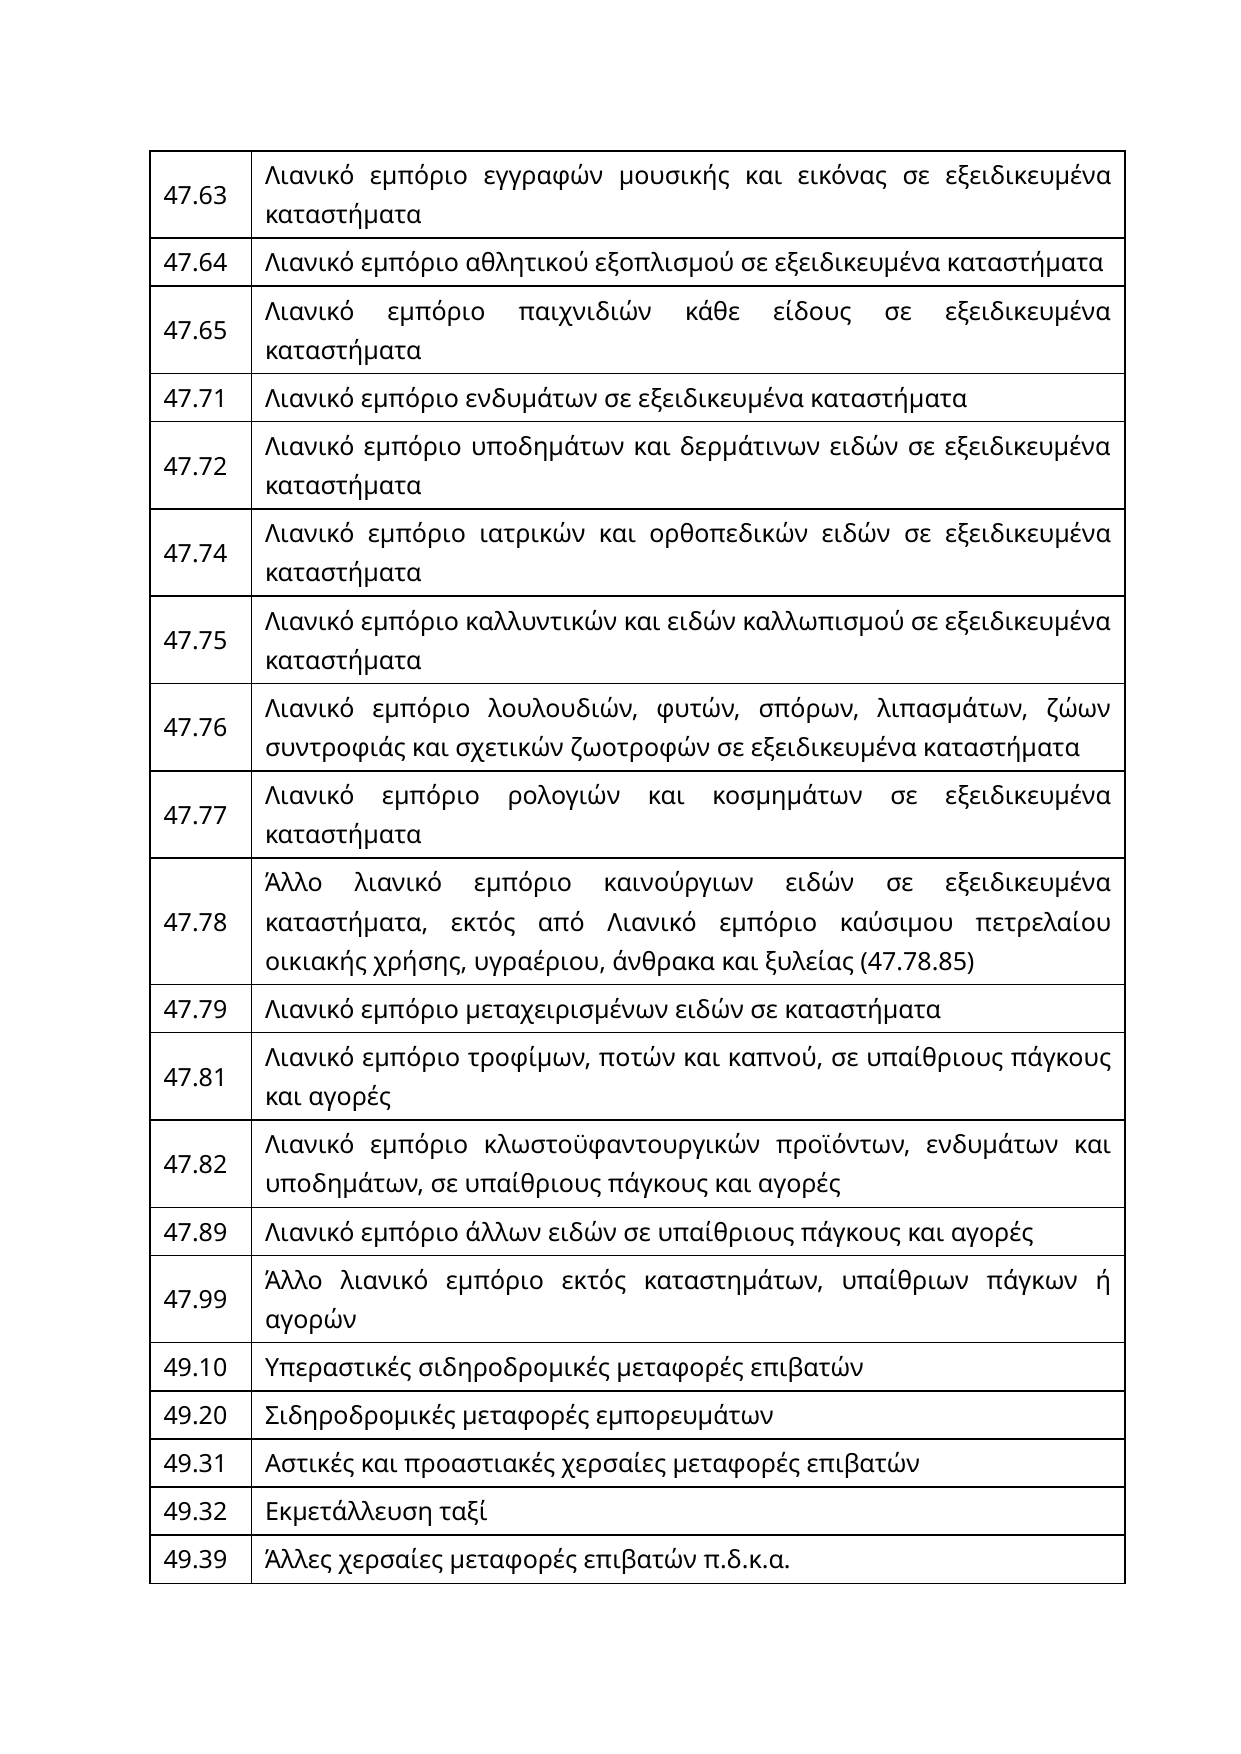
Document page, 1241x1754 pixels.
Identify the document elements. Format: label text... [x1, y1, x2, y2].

table_cell Λιανικό εμπόριο καλλυντικών και ειδών καλλωπισμού σε εξειδικευμένα καταστήματα [252, 597, 1124, 683]
table_cell 47.74 [151, 510, 251, 595]
table_cell Εκμετάλλευση ταξί [252, 1488, 1124, 1534]
table_cell 47.65 [151, 287, 251, 373]
table_cell Λιανικό εμπόριο λουλουδιών, φυτών, σπόρων, λιπασμάτων, ζώων συντροφιάς και σχετικών ζωοτροφών σε εξειδικευμένα καταστήματα [252, 684, 1124, 770]
table_cell 47.72 [151, 422, 251, 508]
table_cell Άλλο λιανικό εμπόριο καινούργιων ειδών σε εξειδικευμένα καταστήματα, εκτός από Λιανικό εμπόριο καύσιμου πετρελαίου οικιακής χρήσης, υγραέριου, άνθρακα και ξυλείας (47.78.85) [252, 859, 1124, 984]
table_cell Λιανικό εμπόριο τροφίμων, ποτών και καπνού, σε υπαίθριους πάγκους και αγορές [252, 1033, 1124, 1119]
table_cell Λιανικό εμπόριο ιατρικών και ορθοπεδικών ειδών σε εξειδικευμένα καταστήματα [252, 510, 1124, 595]
table_cell Λιανικό εμπόριο ρολογιών και κοσμημάτων σε εξειδικευμένα καταστήματα [252, 772, 1124, 857]
table_cell Λιανικό εμπόριο μεταχειρισμένων ειδών σε καταστήματα [252, 985, 1124, 1032]
table_cell 49.32 [151, 1488, 251, 1534]
table_cell 47.78 [151, 859, 251, 984]
table_cell Αστικές και προαστιακές χερσαίες μεταφορές επιβατών [252, 1440, 1124, 1486]
table_cell Άλλο λιανικό εμπόριο εκτός καταστημάτων, υπαίθριων πάγκων ή αγορών [252, 1256, 1124, 1342]
table_cell Λιανικό εμπόριο κλωστοϋφαντουργικών προϊόντων, ενδυμάτων και υποδημάτων, σε υπαίθριους πάγκους και αγορές [252, 1121, 1124, 1206]
table_cell 47.64 [151, 239, 251, 285]
table_cell 47.75 [151, 597, 251, 683]
table_cell 47.81 [151, 1033, 251, 1119]
table_cell Λιανικό εμπόριο υποδημάτων και δερμάτινων ειδών σε εξειδικευμένα καταστήματα [252, 422, 1124, 508]
table_cell 47.82 [151, 1121, 251, 1206]
table_cell 49.31 [151, 1440, 251, 1486]
table_cell Άλλες χερσαίες μεταφορές επιβατών π.δ.κ.α. [252, 1536, 1124, 1582]
table_cell 47.99 [151, 1256, 251, 1342]
table_cell 47.79 [151, 985, 251, 1032]
table_cell Λιανικό εμπόριο ενδυμάτων σε εξειδικευμένα καταστήματα [252, 374, 1124, 421]
table_cell 47.77 [151, 772, 251, 857]
table_cell 47.71 [151, 374, 251, 421]
table_cell 49.10 [151, 1343, 251, 1390]
table_cell Λιανικό εμπόριο εγγραφών μουσικής και εικόνας σε εξειδικευμένα καταστήματα [252, 152, 1124, 237]
table_cell 47.76 [151, 684, 251, 770]
table_cell 49.39 [151, 1536, 251, 1582]
table_cell 49.20 [151, 1392, 251, 1438]
table_cell Λιανικό εμπόριο αθλητικού εξοπλισμού σε εξειδικευμένα καταστήματα [252, 239, 1124, 285]
table_cell 47.63 [151, 152, 251, 237]
table_cell 47.89 [151, 1208, 251, 1254]
table_cell Σιδηροδρομικές μεταφορές εμπορευμάτων [252, 1392, 1124, 1438]
table_cell Λιανικό εμπόριο άλλων ειδών σε υπαίθριους πάγκους και αγορές [252, 1208, 1124, 1254]
table_cell Υπεραστικές σιδηροδρομικές μεταφορές επιβατών [252, 1343, 1124, 1390]
table_cell Λιανικό εμπόριο παιχνιδιών κάθε είδους σε εξειδικευμένα καταστήματα [252, 287, 1124, 373]
